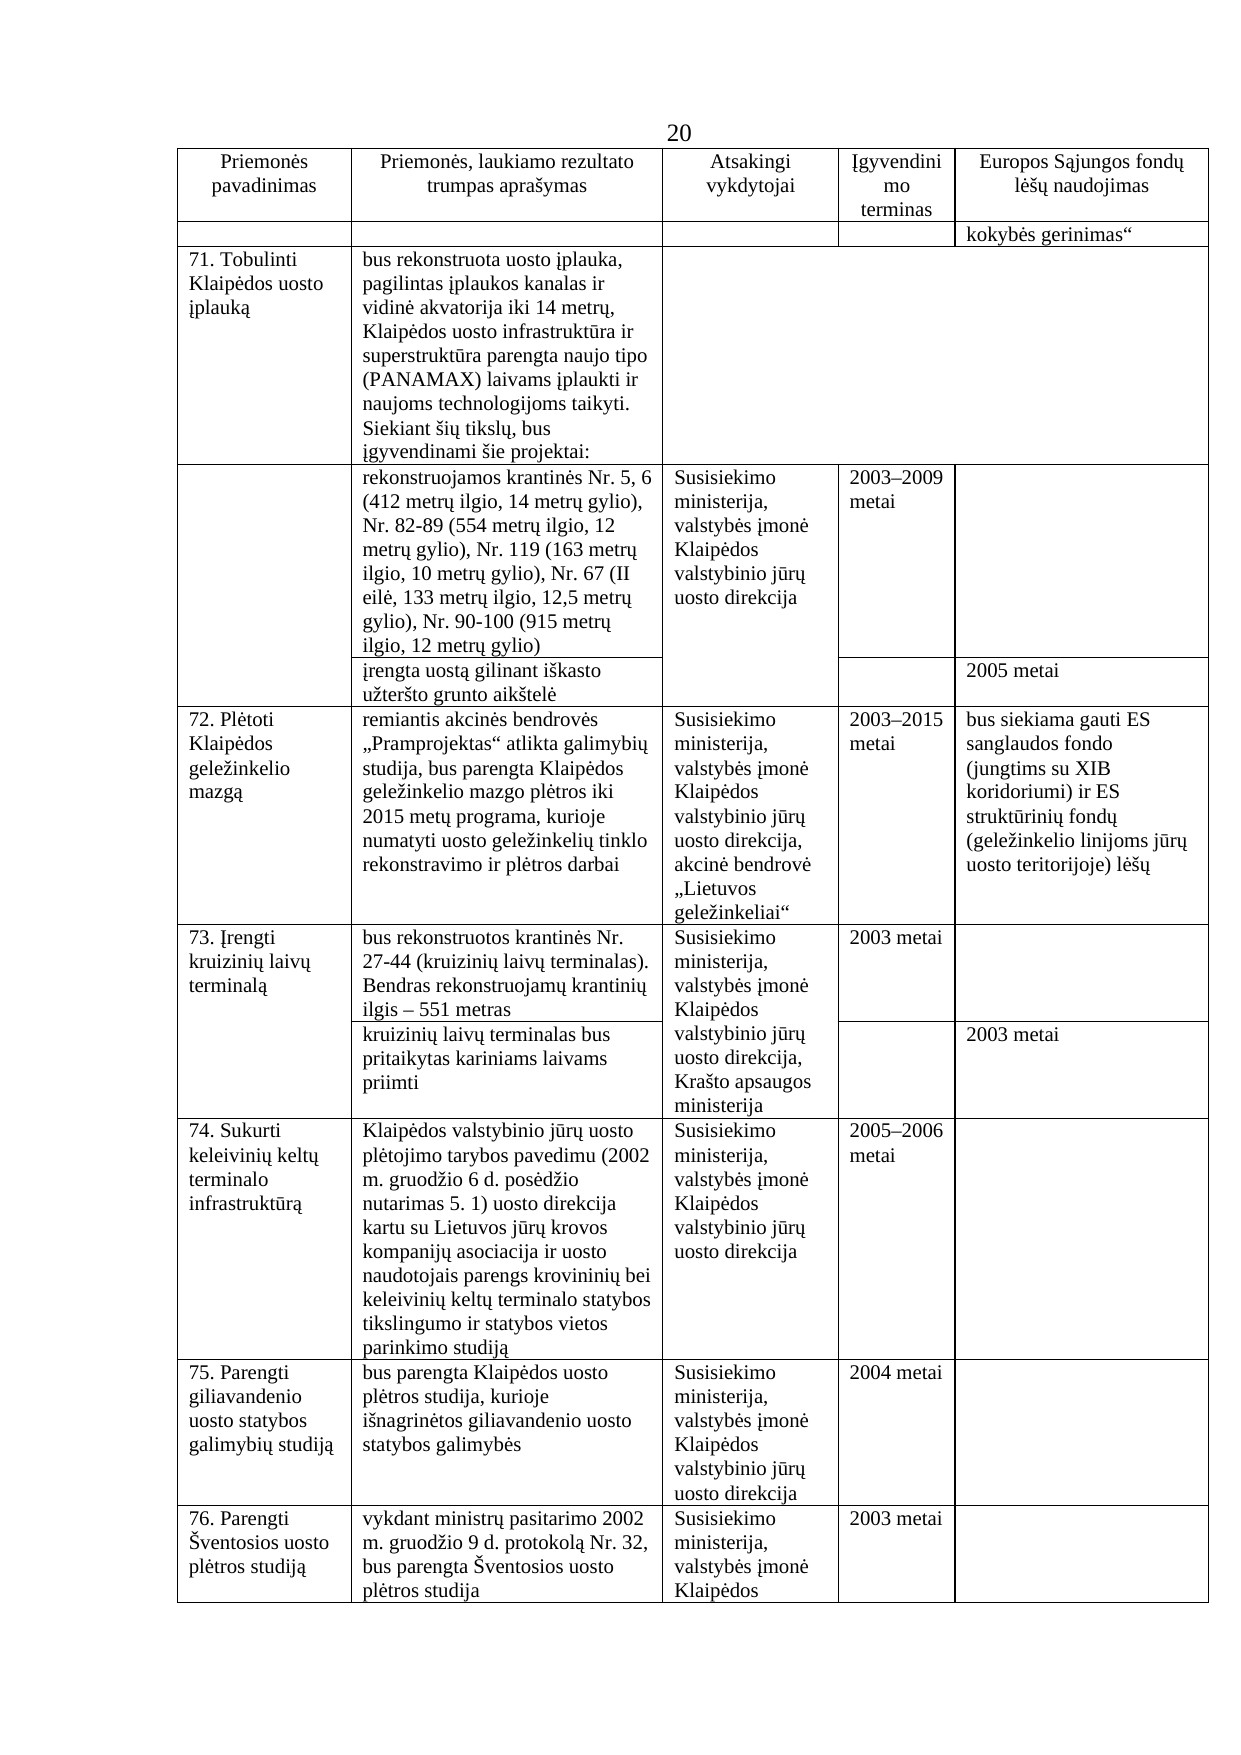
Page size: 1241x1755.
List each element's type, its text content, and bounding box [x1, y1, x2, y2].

table_cell 74. Sukurti keleivinių keltų terminalo infrastruktūrą [178, 1119, 351, 1359]
table_cell [956, 1506, 1208, 1602]
table_cell bus rekonstruota uosto įplauka, pagilintas įplaukos kanalas ir vidinė akvatorija iki 14 metrų, Klaipėdos uosto infrastruktūra ir superstruktūra parengta naujo tipo (PANAMAX) laivams įplaukti ir naujoms technologijoms taikyti. Siekiant šių tikslų, bus įgyvendinami šie projektai: [352, 247, 662, 463]
table_cell 71. Tobulinti Klaipėdos uosto įplauką [178, 247, 351, 463]
table_cell vykdant ministrų pasitarimo 2002 m. gruodžio 9 d. protokolą Nr. 32, bus parengta Šventosios uosto plėtros studija [352, 1506, 662, 1602]
table_cell Susisiekimo ministerija, valstybės įmonė Klaipėdos [663, 1506, 838, 1602]
table_cell kruizinių laivų terminalas bus pritaikytas kariniams laivams priimti [352, 1022, 662, 1117]
table_header Įgyvendinimo terminas [839, 149, 954, 221]
table_cell 2003 metai [839, 1506, 954, 1602]
table_cell [839, 1022, 954, 1117]
table_cell [956, 1119, 1208, 1359]
table_cell bus rekonstruotos krantinės Nr. 27-44 (kruizinių laivų terminalas). Bendras rekonstruojamų krantinių ilgis – 551 metras [352, 925, 662, 1021]
table_cell rekonstruojamos krantinės Nr. 5, 6 (412 metrų ilgio, 14 metrų gylio), Nr. 82-89 (554 metrų ilgio, 12 metrų gylio), Nr. 119 (163 metrų ilgio, 10 metrų gylio), Nr. 67 (II eilė, 133 metrų ilgio, 12,5 metrų gylio), Nr. 90-100 (915 metrų ilgio, 12 metrų gylio) [352, 465, 662, 657]
table_cell [956, 925, 1208, 1021]
table_cell 2003 metai [839, 925, 954, 1021]
table_cell Klaipėdos valstybinio jūrų uosto plėtojimo tarybos pavedimu (2002 m. gruodžio 6 d. posėdžio nutarimas 5. 1) uosto direkcija kartu su Lietuvos jūrų krovos kompanijų asociacija ir uosto naudotojais parengs krovininių bei keleivinių keltų terminalo statybos tikslingumo ir statybos vietos parinkimo studiją [352, 1119, 662, 1359]
table_cell 2004 metai [839, 1360, 954, 1504]
table_cell 2003–2009 metai [839, 465, 954, 657]
table_cell Susisiekimo ministerija, valstybės įmonė Klaipėdos valstybinio jūrų uosto direkcija [663, 1119, 838, 1359]
table_header Priemonės pavadinimas [178, 149, 351, 221]
table_cell [178, 222, 351, 246]
table_cell 73. Įrengti kruizinių laivų terminalą [178, 925, 351, 1117]
table_cell 75. Parengti giliavandenio uosto statybos galimybių studiją [178, 1360, 351, 1504]
table_cell 72. Plėtoti Klaipėdos geležinkelio mazgą [178, 707, 351, 924]
table_cell [839, 658, 954, 706]
table_cell 2005–2006 metai [839, 1119, 954, 1359]
table_cell 2003 metai [956, 1022, 1208, 1117]
table_cell 2005 metai [956, 658, 1208, 706]
table_cell 76. Parengti Šventosios uosto plėtros studiją [178, 1506, 351, 1602]
table_cell [663, 247, 1208, 463]
table_cell Susisiekimo ministerija, valstybės įmonė Klaipėdos valstybinio jūrų uosto direkcija [663, 1360, 838, 1504]
table_cell remiantis akcinės bendrovės „Pramprojektas“ atlikta galimybių studija, bus parengta Klaipėdos geležinkelio mazgo plėtros iki 2015 metų programa, kurioje numatyti uosto geležinkelių tinklo rekonstravimo ir plėtros darbai [352, 707, 662, 924]
table_cell įrengta uostą gilinant iškasto užteršto grunto aikštelė [352, 658, 662, 706]
table_cell [352, 222, 662, 246]
table_cell [178, 465, 351, 706]
table_header Atsakingi vykdytojai [663, 149, 838, 221]
table_cell [956, 1360, 1208, 1504]
table_cell 2003–2015 metai [839, 707, 954, 924]
table_cell Susisiekimo ministerija, valstybės įmonė Klaipėdos valstybinio jūrų uosto direkcija, Krašto apsaugos ministerija [663, 925, 838, 1117]
table_header Europos Sąjungos fondų lėšų naudojimas [956, 149, 1208, 221]
table_cell Susisiekimo ministerija, valstybės įmonė Klaipėdos valstybinio jūrų uosto direkcija [663, 465, 838, 706]
table_header Priemonės, laukiamo rezultato trumpas aprašymas [352, 149, 662, 221]
table_cell bus siekiama gauti ES sanglaudos fondo (jungtims su XIB koridoriumi) ir ES struktūrinių fondų (geležinkelio linijoms jūrų uosto teritorijoje) lėšų [956, 707, 1208, 924]
table_cell [956, 465, 1208, 657]
table_cell [663, 222, 838, 246]
table_cell Susisiekimo ministerija, valstybės įmonė Klaipėdos valstybinio jūrų uosto direkcija, akcinė bendrovė „Lietuvos geležinkeliai“ [663, 707, 838, 924]
table_cell [839, 222, 954, 246]
table_cell bus parengta Klaipėdos uosto plėtros studija, kurioje išnagrinėtos giliavandenio uosto statybos galimybės [352, 1360, 662, 1504]
table_cell kokybės gerinimas“ [956, 222, 1208, 246]
